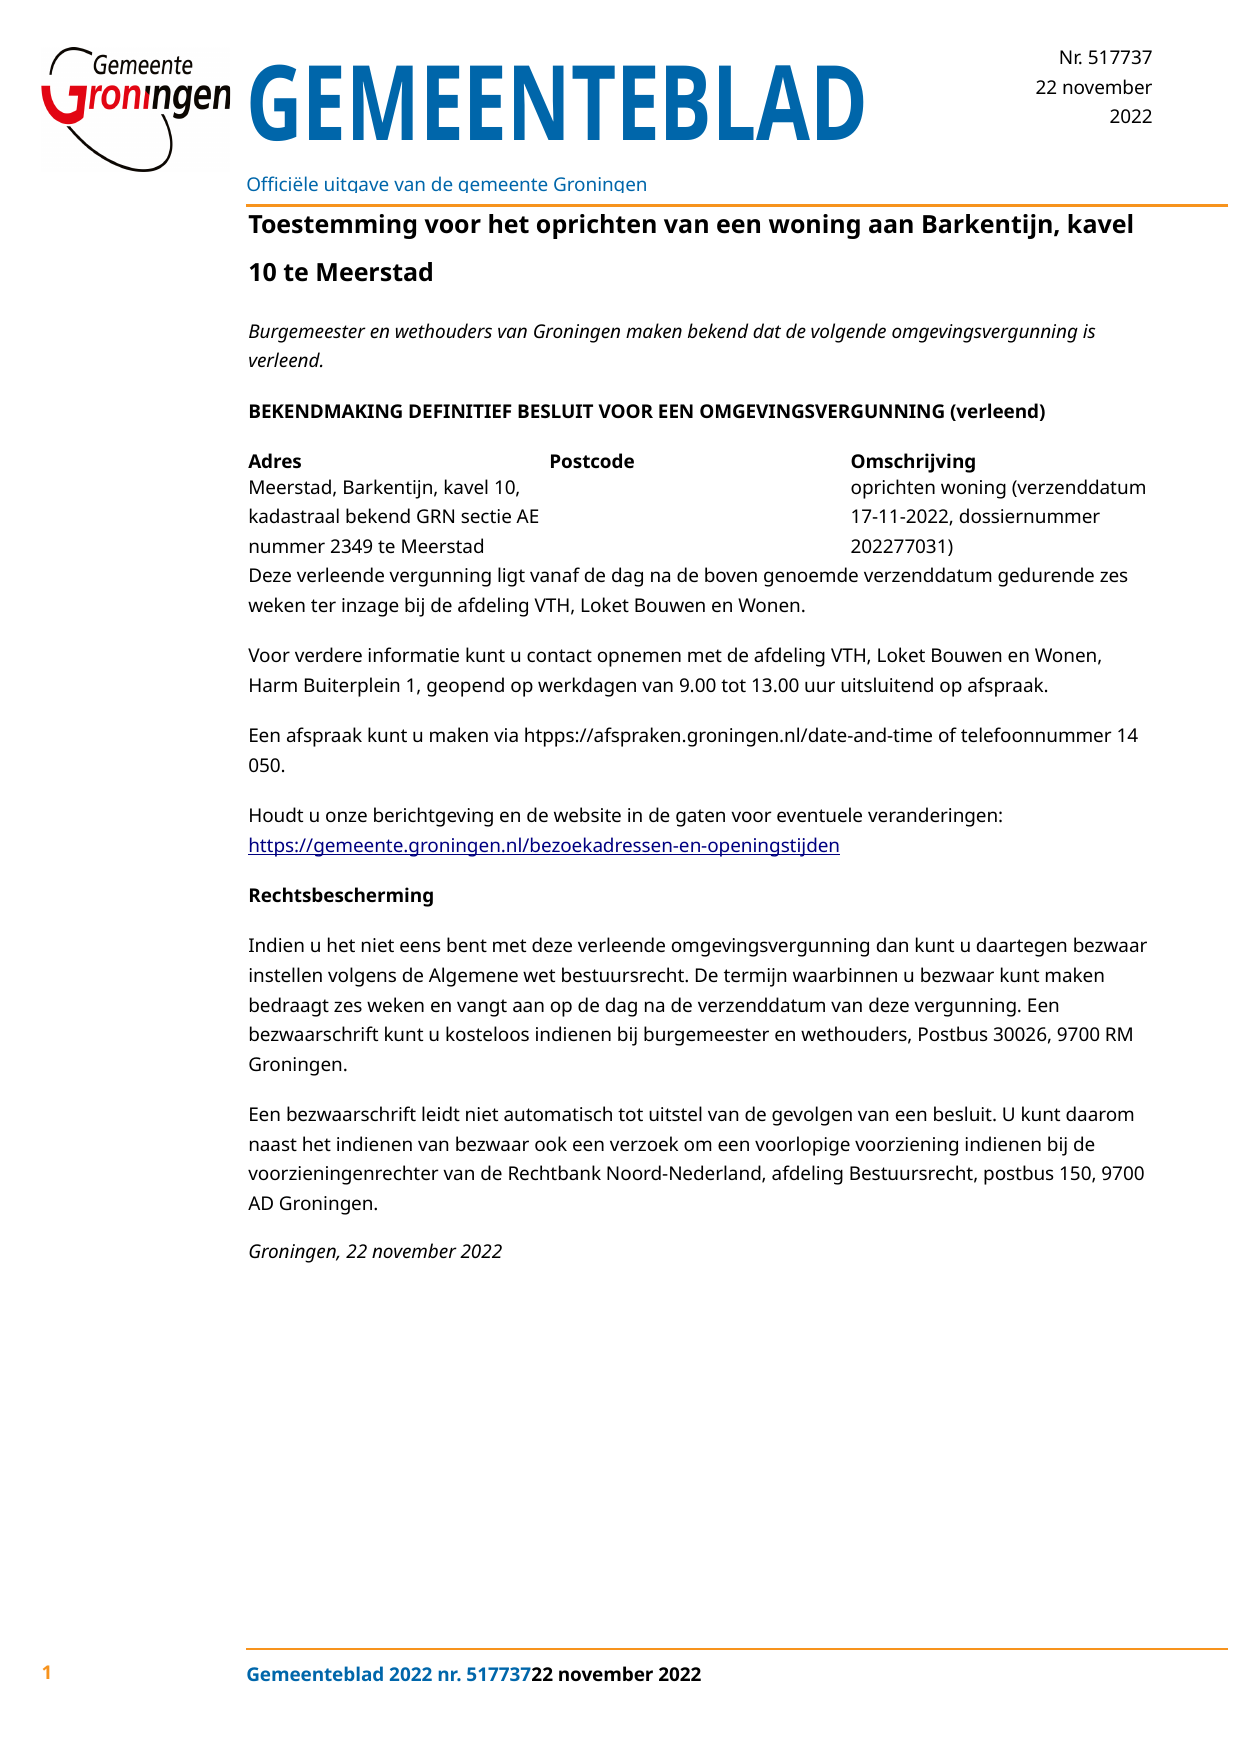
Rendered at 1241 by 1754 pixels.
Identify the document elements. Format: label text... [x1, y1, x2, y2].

table_header Adres [248, 449, 549, 474]
text Voor verdere informatie kunt u contact opnemen met de afdeling VTH, Loket Bouwen en Wonen, Harm Buiterplein 1, geopend op werkdagen van 9.00 tot 13.00 uur uitsluitend op afspraak. [248, 642, 1152, 698]
text Burgemeester en wethouders van Groningen maken bekend dat de volgende omgevingsvergunning is verleend. [248, 318, 1152, 373]
text Een afspraak kunt u maken via htpps://afspraken.groningen.nl/date-and-time of telefoonnummer 14 050. [248, 722, 1152, 778]
table_cell oprichten woning (verzenddatum 17-11-2022, dossiernummer 202277031) [850, 474, 1152, 559]
text Toestemming voor het oprichten van een woning aan Barkentijn, kavel 10 te Meerstad [248, 207, 1152, 288]
text Rechtsbescherming [248, 882, 1152, 908]
text Groningen, 22 november 2022 [248, 1238, 1152, 1264]
table_cell [549, 474, 850, 559]
table_header Postcode [549, 449, 850, 474]
table_header Omschrijving [850, 449, 1152, 474]
text BEKENDMAKING DEFINITIEF BESLUIT VOOR EEN OMGEVINGSVERGUNNING (verleend) [248, 398, 1152, 424]
table_cell Meerstad, Barkentijn, kavel 10, kadastraal bekend GRN sectie AE nummer 2349 te Meerstad [248, 474, 549, 559]
text Indien u het niet eens bent met deze verleende omgevingsvergunning dan kunt u daartegen bezwaar instellen volgens de Algemene wet bestuursrecht. De termijn waarbinnen u bezwaar kunt maken bedraagt zes weken en vangt aan op de dag na de verzenddatum van deze vergunning. Een bezwaarschrift kunt u kosteloos indienen bij burgemeester en wethouders, Postbus 30026, 9700 RM Groningen. [248, 933, 1152, 1077]
text Deze verleende vergunning ligt vanaf de dag na de boven genoemde verzenddatum gedurende zes weken ter inzage bij de afdeling VTH, Loket Bouwen en Wonen. [248, 562, 1152, 618]
picture [41, 47, 231, 172]
text Een bezwaarschrift leidt niet automatisch tot uitstel van de gevolgen van een besluit. U kunt daarom naast het indienen van bezwaar ook een verzoek om een voorlopige voorziening indienen bij de voorzieningenrechter van de Rechtbank Noord-Nederland, afdeling Bestuursrecht, postbus 150, 9700 AD Groningen. [248, 1101, 1152, 1216]
text Houdt u onze berichtgeving en de website in de gaten voor eventuele veranderingen: https://gemeente.groningen.nl/bezoekadressen-en-openingstijden [248, 802, 1152, 858]
